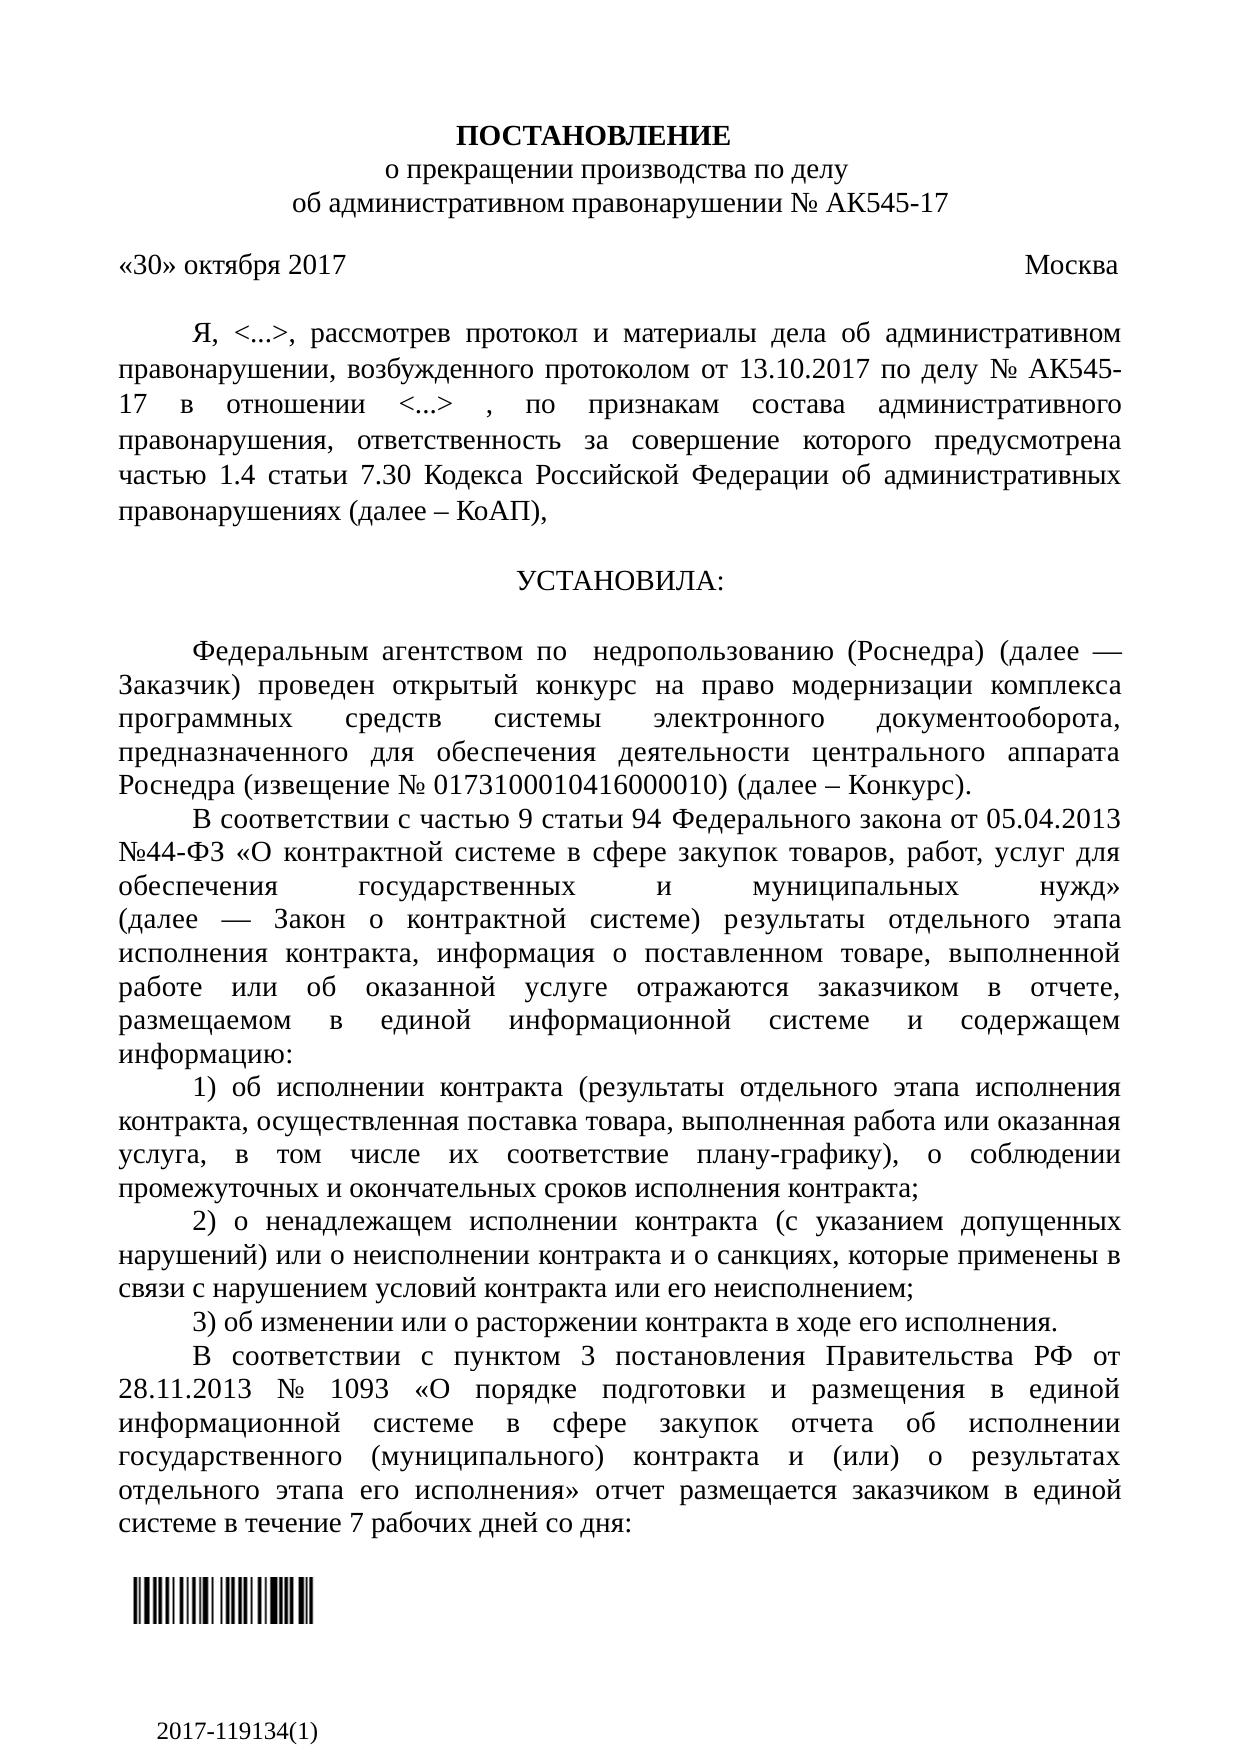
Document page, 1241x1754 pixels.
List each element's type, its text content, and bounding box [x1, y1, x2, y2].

text В соответствии с частью 9 статьи 94 Федерального закона от 05.04.2013 №44-ФЗ «О контрактной системе в сфере закупок товаров, работ, услуг для обеспечения государственных и муниципальных нужд» (далее — Закон о контрактной системе) результаты отдельного этапа исполнения контракта, информация о поставленном товаре, выполненной работе или об оказанной услуге отражаются заказчиком в отчете, размещаемом в единой информационной системе и содержащем информацию: [118, 801, 1122, 1069]
text УСТАНОВИЛА: [118, 562, 1122, 598]
text 2) о ненадлежащем исполнении контракта (с указанием допущенных нарушений) или о неисполнении контракта и о санкциях, которые применены в связи с нарушением условий контракта или его неисполнением; [118, 1203, 1122, 1304]
text об административном правонарушении № АК545-17 [118, 185, 1122, 219]
text 1) об исполнении контракта (результаты отдельного этапа исполнения контракта, осуществленная поставка товара, выполненная работа или оказанная услуга, в том числе их соответствие плану-графику), о соблюдении промежуточных и окончательных сроков исполнения контракта; [118, 1069, 1122, 1203]
text ПОСТАНОВЛЕНИЕ [117, 118, 1078, 152]
text о прекращении производства по делу [118, 152, 1122, 185]
text В соответствии с пунктом 3 постановления Правительства РФ от 28.11.2013 № 1093 «О порядке подготовки и размещения в единой информационной системе в сфере закупок отчета об исполнении государственного (муниципального) контракта и (или) о результатах отдельного этапа его исполнения» отчет размещается заказчиком в единой системе в течение 7 рабочих дней со дня: [118, 1338, 1122, 1539]
picture [118, 1577, 331, 1624]
text «30» октября 2017 Москва [118, 247, 1122, 281]
text 3) об изменении или о расторжении контракта в ходе его исполнения. [118, 1304, 1122, 1338]
text Я, <...>, рассмотрев протокол и материалы дела об административном правонарушении, возбужденного протоколом от 13.10.2017 по делу № АК545-17 в отношении <...> , по признакам состава административного правонарушения, ответственность за совершение которого предусмотрена частью 1.4 статьи 7.30 Кодекса Российской Федерации об административных правонарушениях (далее – КоАП), [118, 314, 1122, 527]
text Федеральным агентством по недропользованию (Роснедра) (далее — Заказчик) проведен открытый конкурс на право модернизации комплекса программных средств системы электронного документооборота, предназначенного для обеспечения деятельности центрального аппарата Роснедра (извещение № 0173100010416000010) (далее – Конкурс). [118, 633, 1122, 801]
